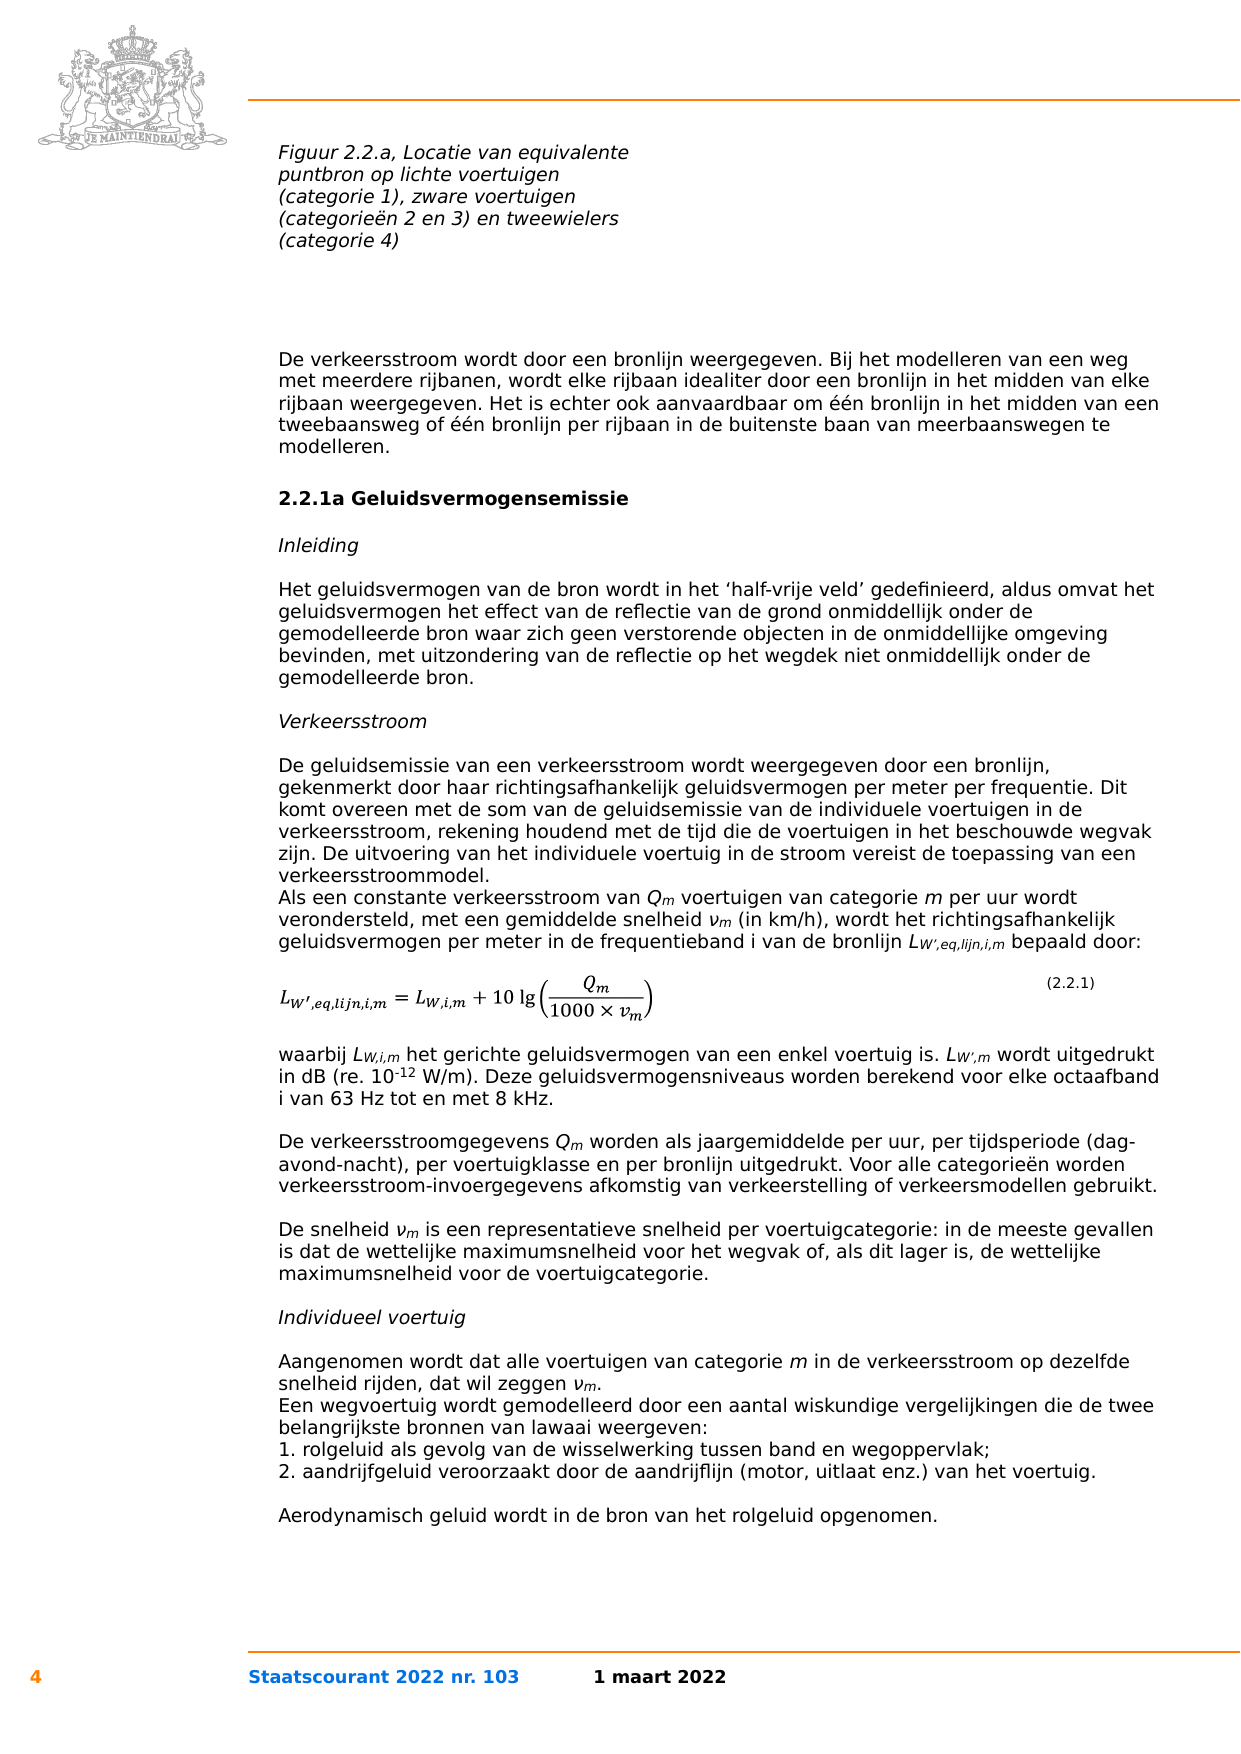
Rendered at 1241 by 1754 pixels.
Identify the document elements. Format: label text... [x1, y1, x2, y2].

text waarbij LW,i,m het gerichte geluidsvermogen van een enkel voertuig is. LW’,m wordt uitgedrukt in dB (re. 10-12 W/m). Deze geluidsvermogensniveaus worden berekend voor elke octaafband i van 63 Hz tot en met 8 kHz. [278, 1044, 1163, 1109]
subtitle Inleiding [278, 535, 1163, 557]
picture [278, 974, 662, 1022]
table_header (2.2.1) [1040, 975, 1163, 1022]
text Een wegvoertuig wordt gemodelleerd door een aantal wiskundige vergelijkingen die de twee belangrijkste bronnen van lawaai weergeven: [278, 1395, 1163, 1439]
text 2. aandrijfgeluid veroorzaakt door de aandrijflijn (motor, uitlaat enz.) van het voertuig. [278, 1461, 1163, 1483]
table_header [662, 975, 1040, 1022]
text De geluidsemissie van een verkeersstroom wordt weergegeven door een bronlijn, gekenmerkt door haar richtingsafhankelijk geluidsvermogen per meter per frequentie. Dit komt overeen met de som van de geluidsemissie van de individuele voertuigen in de verkeersstroom, rekening houdend met de tijd die de voertuigen in het beschouwde wegvak zijn. De uitvoering van het individuele voertuig in de stroom vereist de toepassing van een verkeersstroommodel. [278, 755, 1163, 887]
text De verkeersstroom wordt door een bronlijn weergegeven. Bij het modelleren van een weg met meerdere rijbanen, wordt elke rijbaan idealiter door een bronlijn in het midden van elke rijbaan weergegeven. Het is echter ook aanvaardbaar om één bronlijn in het midden van een tweebaansweg of één bronlijn per rijbaan in de buitenste baan van meerbaanswegen te modelleren. [278, 348, 1163, 458]
subtitle Individueel voertuig [278, 1307, 1163, 1329]
text Als een constante verkeersstroom van Qm voertuigen van categorie m per uur wordt verondersteld, met een gemiddelde snelheid νm (in km/h), wordt het richtingsafhankelijk geluidsvermogen per meter in de frequentieband i van de bronlijn LW’,eq,lijn,i,m bepaald door: [278, 887, 1163, 953]
text Aangenomen wordt dat alle voertuigen van categorie m in de verkeersstroom op dezelfde snelheid rijden, dat wil zeggen νm. [278, 1351, 1163, 1395]
text Figuur 2.2.a, Locatie van equivalente puntbron op lichte voertuigen (categorie 1), zware voertuigen (categorieën 2 en 3) en tweewielers (categorie 4) [278, 142, 656, 252]
subtitle 2.2.1a Geluidsvermogensemissie [278, 488, 1163, 510]
text Het geluidsvermogen van de bron wordt in het ‘half-vrije veld’ gedefinieerd, aldus omvat het geluidsvermogen het effect van de reflectie van de grond onmiddellijk onder de gemodelleerde bron waar zich geen verstorende objecten in de onmiddellijke omgeving bevinden, met uitzondering van de reflectie op het wegdek niet onmiddellijk onder de gemodelleerde bron. [278, 579, 1163, 689]
text De verkeersstroomgegevens Qm worden als jaargemiddelde per uur, per tijdsperiode (dag-avond-nacht), per voertuigklasse en per bronlijn uitgedrukt. Voor alle categorieën worden verkeersstroom-invoergegevens afkomstig van verkeerstelling of verkeersmodellen gebruikt. [278, 1131, 1163, 1197]
text 1. rolgeluid als gevolg van de wisselwerking tussen band en wegoppervlak; [278, 1439, 1163, 1461]
text Aerodynamisch geluid wordt in de bron van het rolgeluid opgenomen. [278, 1505, 1163, 1527]
subtitle Verkeersstroom [278, 711, 1163, 733]
text De snelheid νm is een representatieve snelheid per voertuigcategorie: in de meeste gevallen is dat de wettelijke maximumsnelheid voor het wegvak of, als dit lager is, de wettelijke maximumsnelheid voor de voertuigcategorie. [278, 1219, 1163, 1285]
picture [38, 25, 227, 150]
